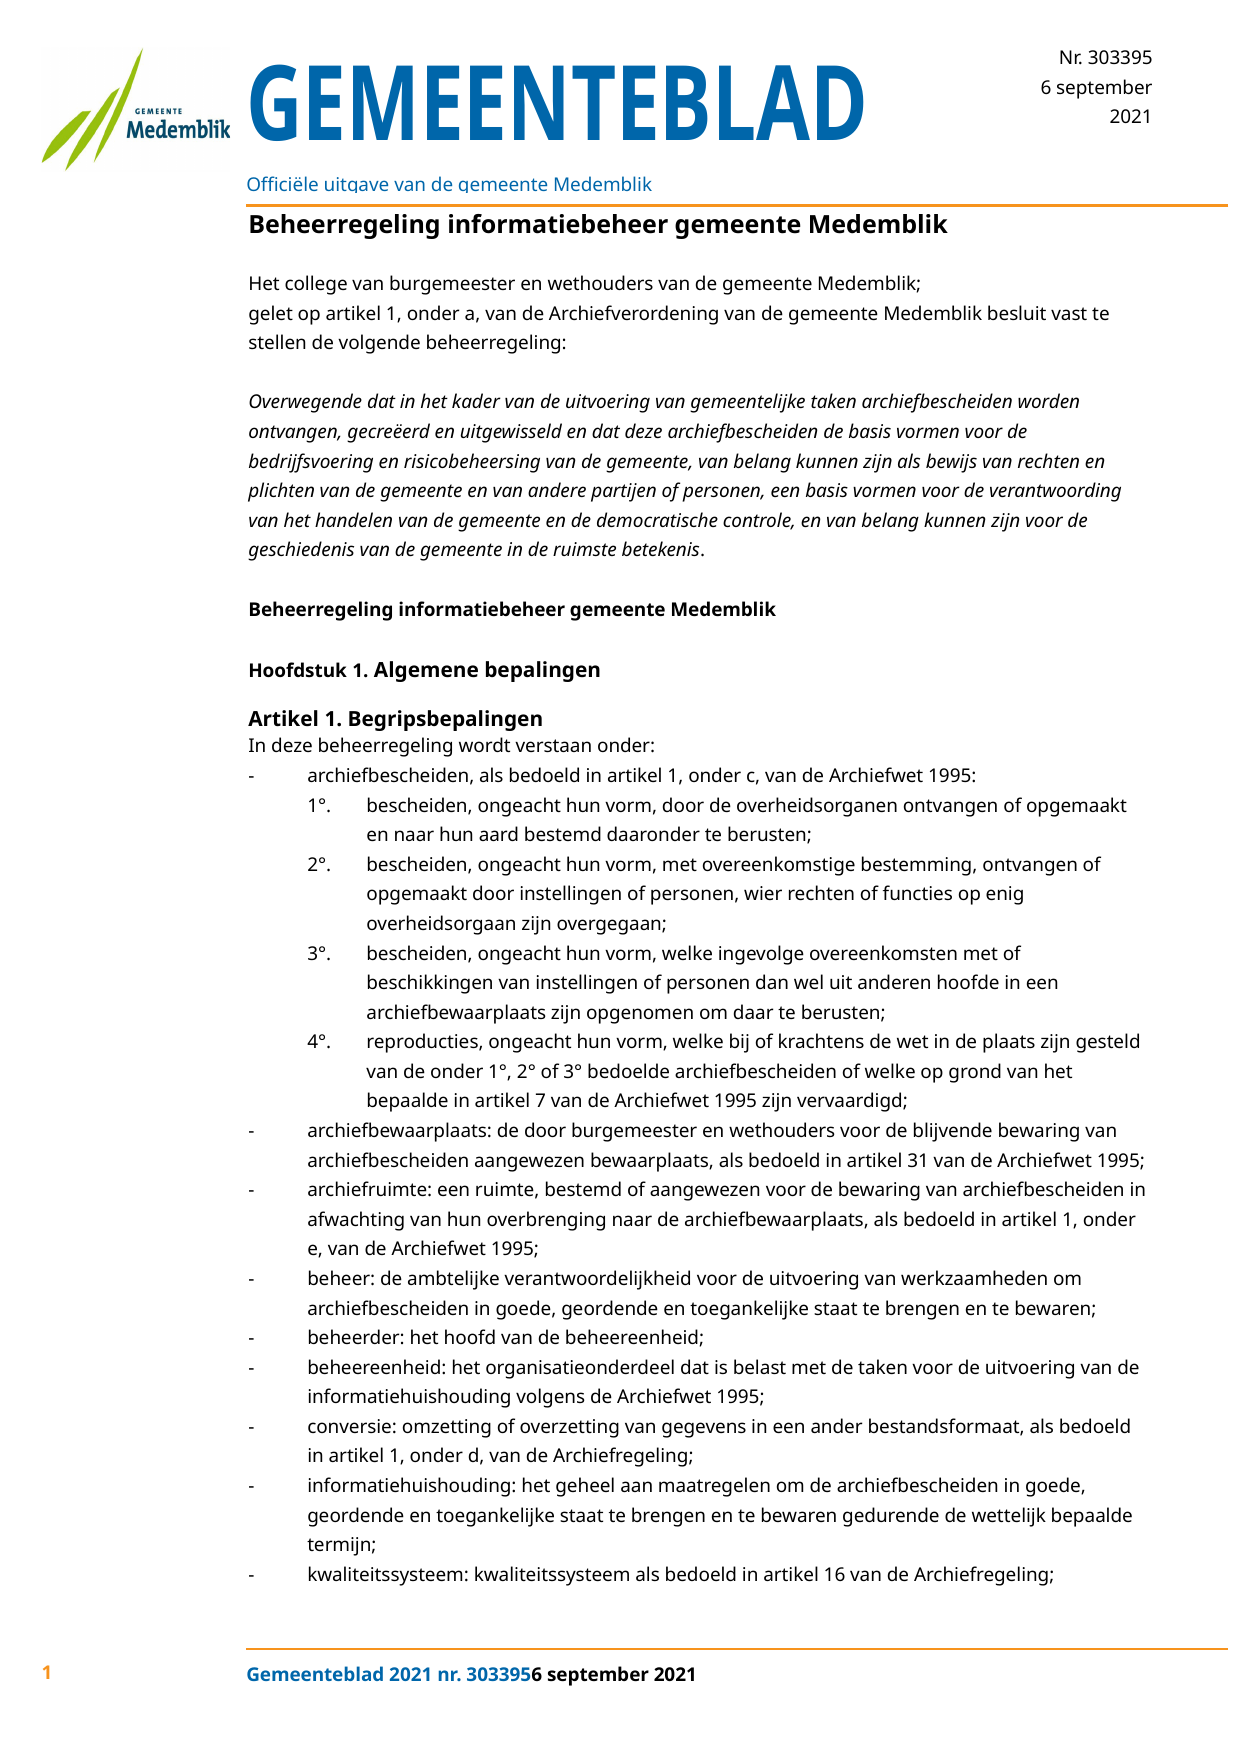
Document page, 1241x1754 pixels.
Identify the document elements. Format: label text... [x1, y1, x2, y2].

list beheer: de ambtelijke verantwoordelijkheid voor de uitvoering van werkzaamheden om archiefbescheiden in goede, geordende en toegankelijke staat te brengen en te bewaren; [248, 1265, 1152, 1320]
text Beheerregeling informatiebeheer gemeente Medemblik [248, 207, 1152, 241]
list conversie: omzetting of overzetting van gegevens in een ander bestandsformaat, als bedoeld in artikel 1, onder d, van de Archiefregeling; [248, 1413, 1152, 1468]
text In deze beheerregeling wordt verstaan onder: [248, 733, 1152, 758]
list archiefbescheiden, als bedoeld in artikel 1, onder c, van de Archiefwet 1995: [248, 762, 1152, 788]
list bescheiden, ongeacht hun vorm, welke ingevolge overeenkomsten met of beschikkingen van instellingen of personen dan wel uit anderen hoofde in een archiefbewaarplaats zijn opgenomen om daar te berusten; [307, 940, 1152, 1024]
list bescheiden, ongeacht hun vorm, door de overheidsorganen ontvangen of opgemaakt en naar hun aard bestemd daaronder te berusten; [307, 792, 1152, 847]
text gelet op artikel 1, onder a, van de Archiefverordening van de gemeente Medemblik besluit vast te stellen de volgende beheerregeling: [248, 300, 1152, 355]
text Beheerregeling informatiebeheer gemeente Medemblik [248, 596, 1152, 621]
list reproducties, ongeacht hun vorm, welke bij of krachtens de wet in de plaats zijn gesteld van de onder 1°, 2° of 3° bedoelde archiefbescheiden of welke op grond van het bepaalde in artikel 7 van de Archiefwet 1995 zijn vervaardigd; [307, 1028, 1152, 1113]
list archiefruimte: een ruimte, bestemd of aangewezen voor de bewaring van archiefbescheiden in afwachting van hun overbrenging naar de archiefbewaarplaats, als bedoeld in artikel 1, onder e, van de Archiefwet 1995; [248, 1176, 1152, 1261]
text Hoofdstuk 1. Algemene bepalingen [248, 655, 1152, 683]
list kwaliteitssysteem: kwaliteitssysteem als bedoeld in artikel 16 van de Archiefregeling; [248, 1561, 1152, 1587]
picture [41, 47, 231, 172]
list beheereenheid: het organisatieonderdeel dat is belast met de taken voor de uitvoering van de informatiehuishouding volgens de Archiefwet 1995; [248, 1354, 1152, 1409]
list informatiehuishouding: het geheel aan maatregelen om de archiefbescheiden in goede, geordende en toegankelijke staat te brengen en te bewaren gedurende de wettelijk bepaalde termijn; [248, 1472, 1152, 1557]
list archiefbewaarplaats: de door burgemeester en wethouders voor de blijvende bewaring van archiefbescheiden aangewezen bewaarplaats, als bedoeld in artikel 31 van de Archiefwet 1995; [248, 1117, 1152, 1172]
list beheerder: het hoofd van de beheereenheid; [248, 1324, 1152, 1350]
list bescheiden, ongeacht hun vorm, met overeenkomstige bestemming, ontvangen of opgemaakt door instellingen of personen, wier rechten of functies op enig overheidsorgaan zijn overgegaan; [307, 851, 1152, 936]
text Het college van burgemeester en wethouders van de gemeente Medemblik; [248, 270, 1152, 296]
text Artikel 1. Begripsbepalingen [248, 704, 1152, 733]
text Overwegende dat in het kader van de uitvoering van gemeentelijke taken archiefbescheiden worden ontvangen, gecreëerd en uitgewisseld en dat deze archiefbescheiden de basis vormen voor de bedrijfsvoering en risicobeheersing van de gemeente, van belang kunnen zijn als bewijs van rechten en plichten van de gemeente en van andere partijen of personen, een basis vormen voor de verantwoording van het handelen van de gemeente en de democratische controle, en van belang kunnen zijn voor de geschiedenis van de gemeente in de ruimste betekenis. [248, 389, 1152, 562]
